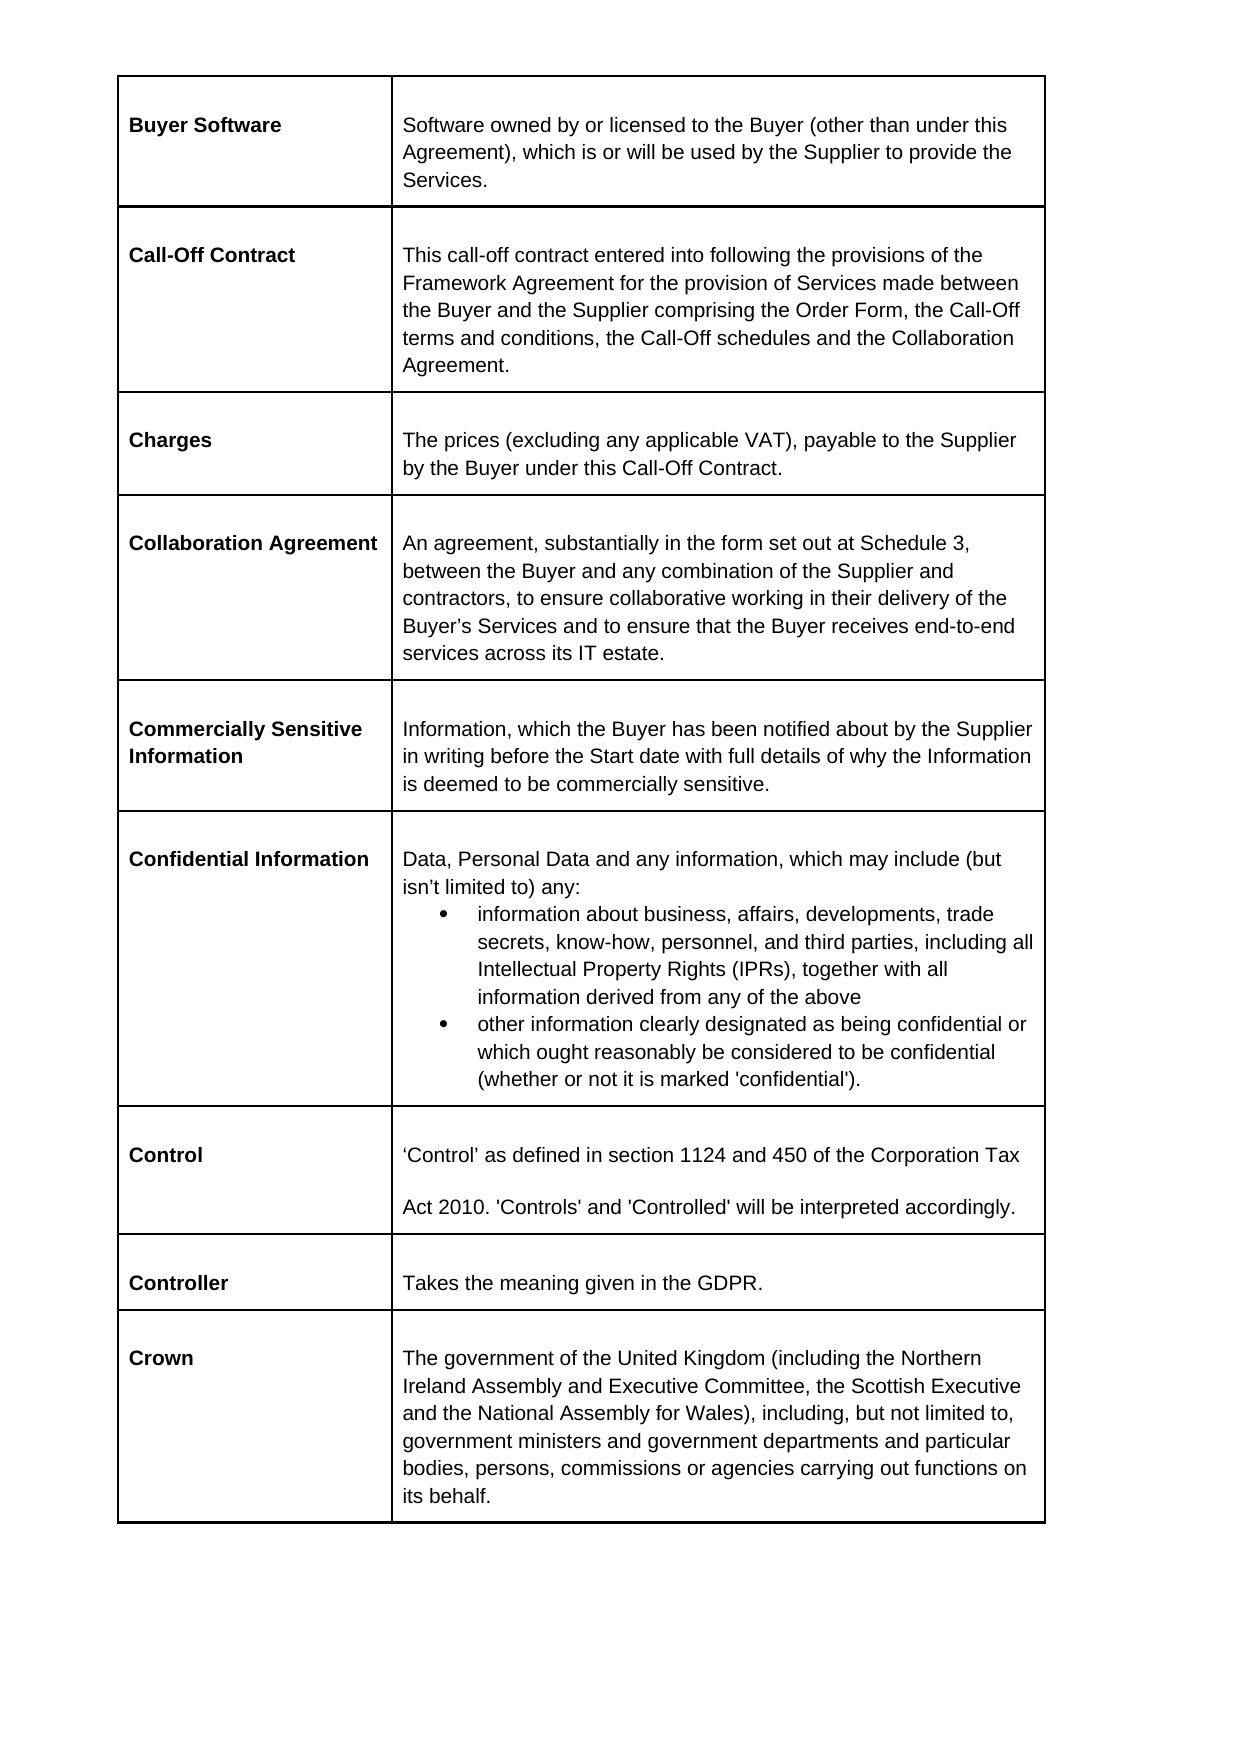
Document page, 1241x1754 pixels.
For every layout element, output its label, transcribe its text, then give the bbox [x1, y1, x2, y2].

table_cell Confidential Information [119, 812, 391, 1105]
table_cell The prices (excluding any applicable VAT), payable to the Supplier by the Buyer under this Call-Off Contract. [393, 393, 1044, 494]
table_cell Control [119, 1107, 391, 1233]
table_cell Collaboration Agreement [119, 496, 391, 679]
table_cell Crown [119, 1311, 391, 1521]
table_cell Buyer Software [119, 77, 391, 205]
table_cell Call-Off Contract [119, 208, 391, 391]
table_cell This call-off contract entered into following the provisions of the Framework Agreement for the provision of Services made between the Buyer and the Supplier comprising the Order Form, the Call-Off terms and conditions, the Call-Off schedules and the Collaboration Agreement. [393, 208, 1044, 391]
table_cell Charges [119, 393, 391, 494]
table_cell The government of the United Kingdom (including the Northern Ireland Assembly and Executive Committee, the Scottish Executive and the National Assembly for Wales), including, but not limited to, government ministers and government departments and particular bodies, persons, commissions or agencies carrying out functions on its behalf. [393, 1311, 1044, 1521]
table_cell Information, which the Buyer has been notified about by the Supplier in writing before the Start date with full details of why the Information is deemed to be commercially sensitive. [393, 681, 1044, 809]
table_cell ‘Control’ as defined in section 1124 and 450 of the Corporation Tax Act 2010. 'Controls' and 'Controlled' will be interpreted accordingly. [393, 1107, 1044, 1233]
table_cell Commercially Sensitive Information [119, 681, 391, 809]
table_cell An agreement, substantially in the form set out at Schedule 3, between the Buyer and any combination of the Supplier and contractors, to ensure collaborative working in their delivery of the Buyer’s Services and to ensure that the Buyer receives end-to-end services across its IT estate. [393, 496, 1044, 679]
table_cell Controller [119, 1235, 391, 1308]
table_cell Takes the meaning given in the GDPR. [393, 1235, 1044, 1308]
table_cell Data, Personal Data and any information, which may include (but isn’t limited to) any: information about business, affairs, developments, trade secrets, know-how, personnel, and third parties, including all Intellectual Property Rights (IPRs), together with all information derived from any of the above other information clearly designated as being confidential or which ought reasonably be considered to be confidential (whether or not it is marked 'confidential'). [393, 812, 1044, 1105]
table_cell Software owned by or licensed to the Buyer (other than under this Agreement), which is or will be used by the Supplier to provide the Services. [393, 77, 1044, 205]
